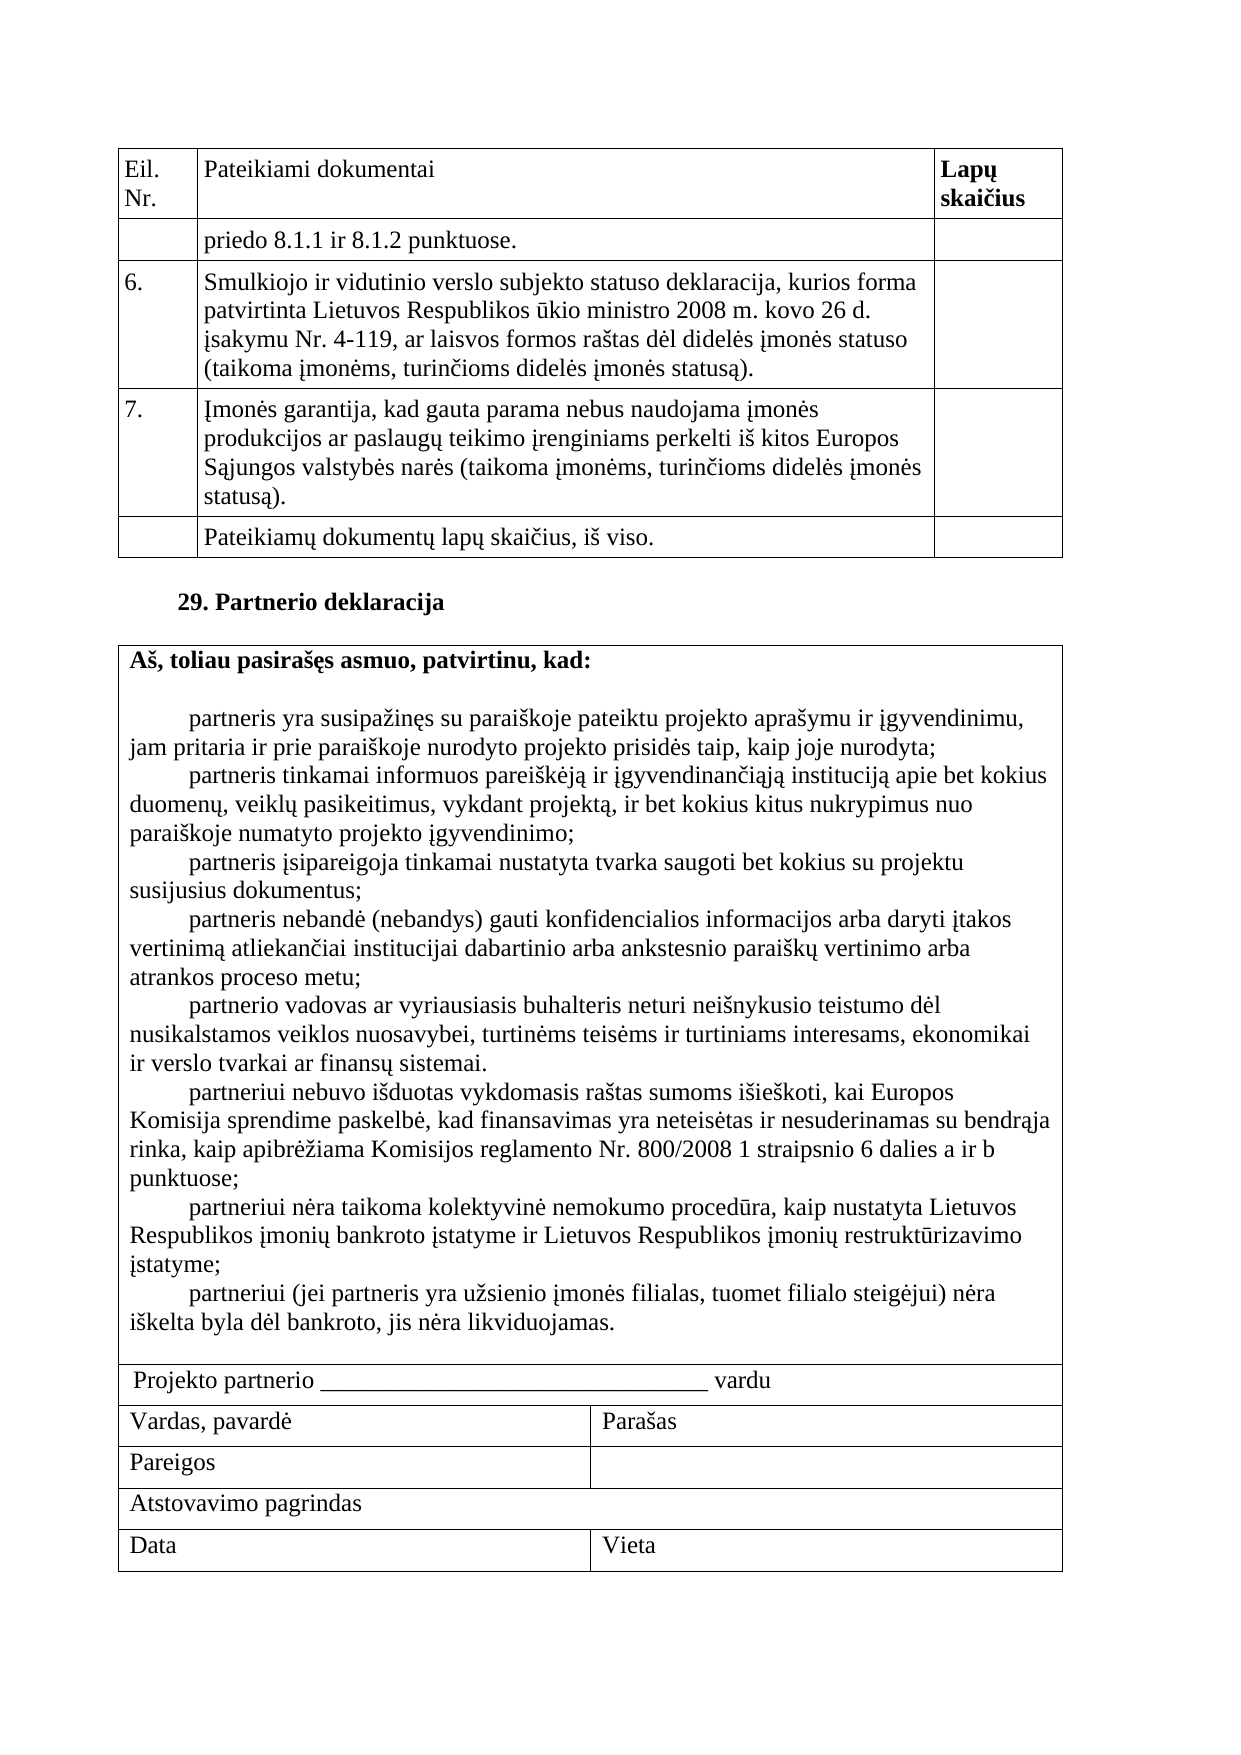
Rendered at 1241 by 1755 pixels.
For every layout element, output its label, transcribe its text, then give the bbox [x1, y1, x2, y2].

table_cell [591, 1489, 1062, 1529]
table_header Lapų skaičius [935, 149, 1062, 218]
table_cell Pateikiamų dokumentų lapų skaičius, iš viso. [198, 517, 934, 557]
table_cell Vardas, pavardė [119, 1406, 590, 1446]
table_cell [935, 389, 1062, 516]
table_cell Data [119, 1530, 590, 1571]
table_cell Projekto partnerio _______________________________ vardu [119, 1365, 1062, 1405]
table_cell [935, 517, 1062, 557]
table_cell [119, 219, 197, 260]
table_cell [591, 1447, 1062, 1487]
table_cell [119, 517, 197, 557]
table_cell Pareigos [119, 1447, 590, 1487]
table_cell Smulkiojo ir vidutinio verslo subjekto statuso deklaracija, kurios forma patvirtinta Lietuvos Respublikos ūkio ministro 2008 m. kovo 26 d. įsakymu Nr. 4-119, ar laisvos formos raštas dėl didelės įmonės statuso (taikoma įmonėms, turinčioms didelės įmonės statusą). [198, 261, 934, 388]
text 29. Partnerio deklaracija [118, 587, 1063, 616]
table_cell [935, 219, 1062, 260]
table_header Aš, toliau pasirašęs asmuo, patvirtinu, kad: partneris yra susipažinęs su paraiškoje pateiktu projekto aprašymu ir įgyvendinimu, jam pritaria ir prie paraiškoje nurodyto projekto prisidės taip, kaip joje nurodyta; partneris tinkamai informuos pareiškėją ir įgyvendinančiąją instituciją apie bet kokius duomenų, veiklų pasikeitimus, vykdant projektą, ir bet kokius kitus nukrypimus nuo paraiškoje numatyto projekto įgyvendinimo; partneris įsipareigoja tinkamai nustatyta tvarka saugoti bet kokius su projektu susijusius dokumentus; partneris nebandė (nebandys) gauti konfidencialios informacijos arba daryti įtakos vertinimą atliekančiai institucijai dabartinio arba ankstesnio paraiškų vertinimo arba atrankos proceso metu; partnerio vadovas ar vyriausiasis buhalteris neturi neišnykusio teistumo dėl nusikalstamos veiklos nuosavybei, turtinėms teisėms ir turtiniams interesams, ekonomikai ir verslo tvarkai ar finansų sistemai. partneriui nebuvo išduotas vykdomasis raštas sumoms išieškoti, kai Europos Komisija sprendime paskelbė, kad finansavimas yra neteisėtas ir nesuderinamas su bendrąja rinka, kaip apibrėžiama Komisijos reglamento Nr. 800/2008 1 straipsnio 6 dalies a ir b punktuose; partneriui nėra taikoma kolektyvinė nemokumo procedūra, kaip nustatyta Lietuvos Respublikos įmonių bankroto įstatyme ir Lietuvos Respublikos įmonių restruktūrizavimo įstatyme; partneriui (jei partneris yra užsienio įmonės filialas, tuomet filialo steigėjui) nėra iškelta byla dėl bankroto, jis nėra likviduojamas. [119, 646, 1062, 1364]
table_cell Įmonės garantija, kad gauta parama nebus naudojama įmonės produkcijos ar paslaugų teikimo įrenginiams perkelti iš kitos Europos Sąjungos valstybės narės (taikoma įmonėms, turinčioms didelės įmonės statusą). [198, 389, 934, 516]
table_cell 7. [119, 389, 197, 516]
table_cell Parašas [591, 1406, 1062, 1446]
table_cell priedo 8.1.1 ir 8.1.2 punktuose. [198, 219, 934, 260]
table_cell 6. [119, 261, 197, 388]
table_cell Vieta [591, 1530, 1062, 1571]
table_header Pateikiami dokumentai [198, 149, 934, 218]
table_cell Atstovavimo pagrindas [119, 1489, 591, 1529]
table_header Eil. Nr. [119, 149, 197, 218]
table_cell [935, 261, 1062, 388]
